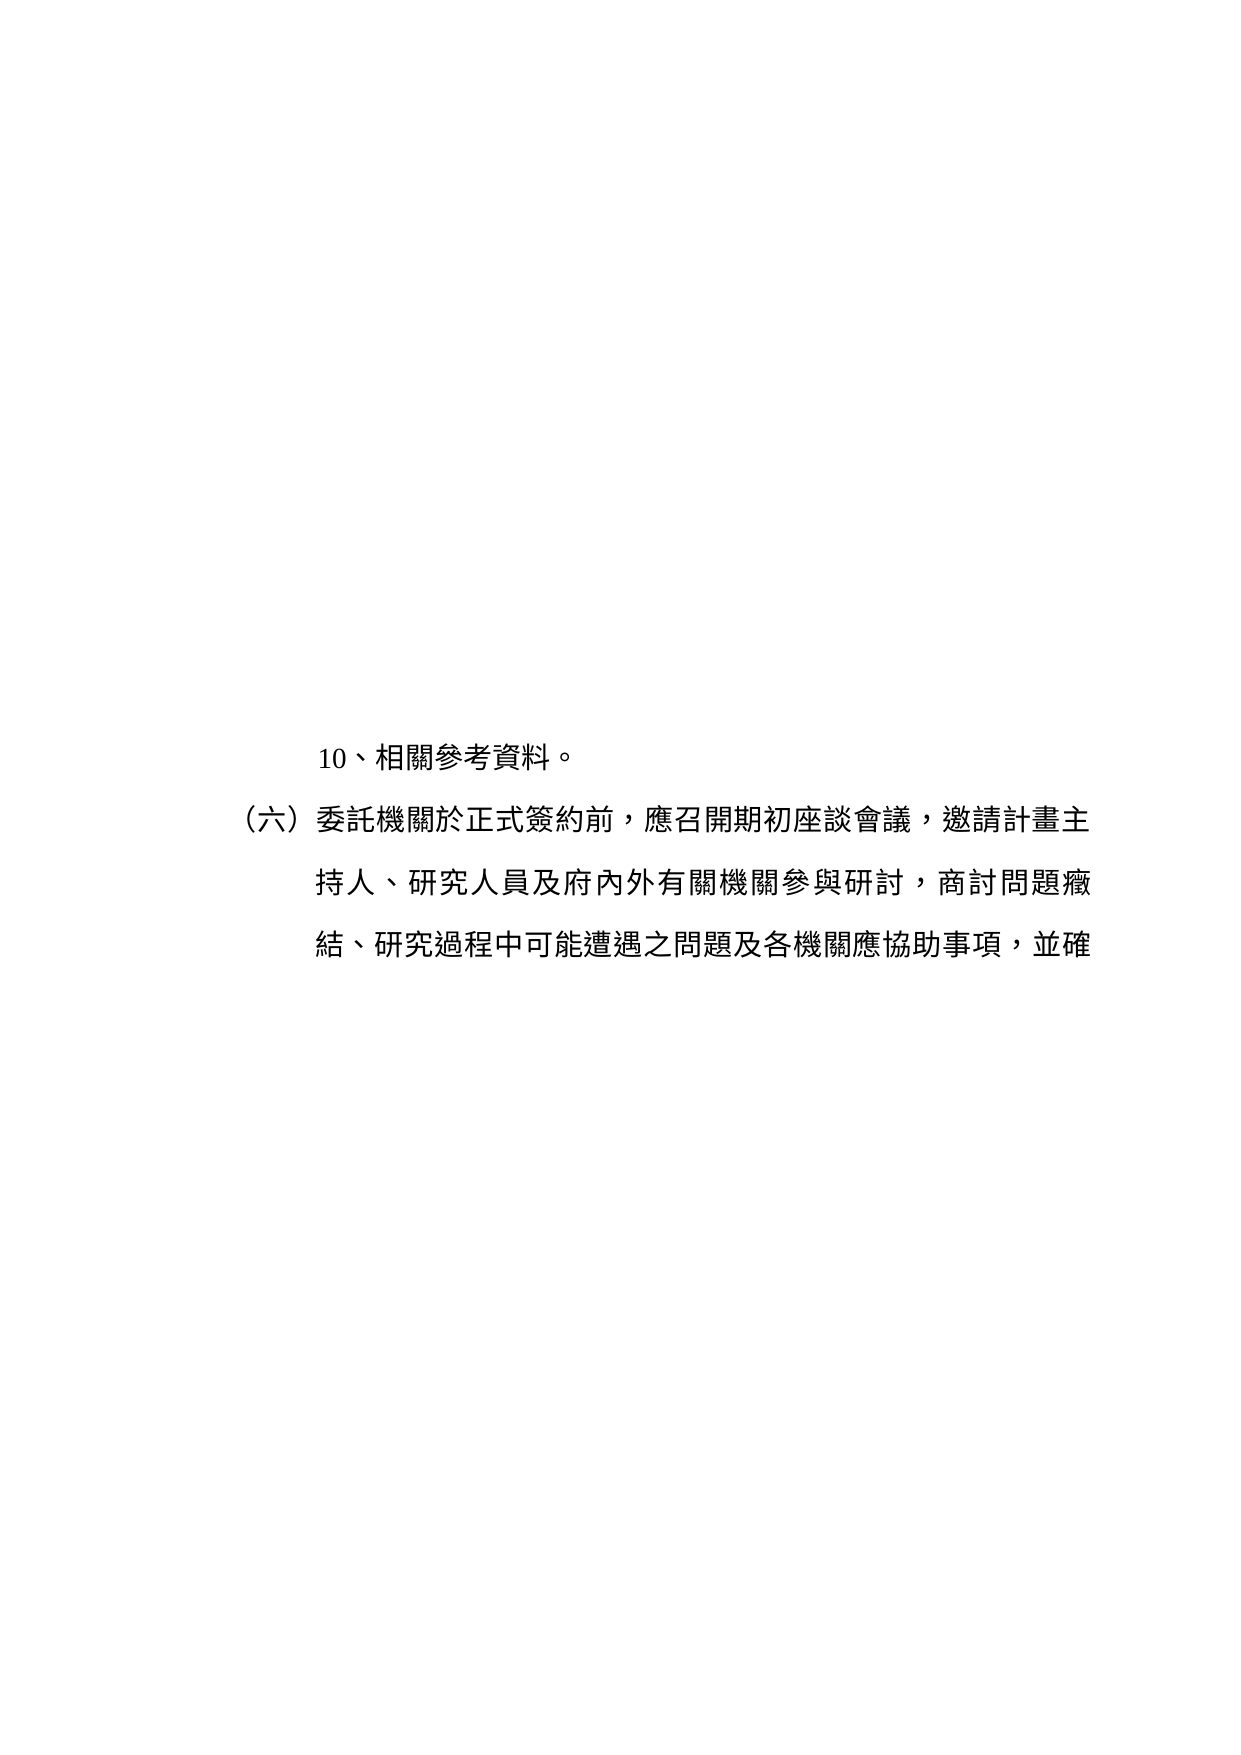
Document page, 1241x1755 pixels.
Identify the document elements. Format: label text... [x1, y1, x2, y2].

text （六）委託機關於正式簽約前，應召開期初座談會議，邀請計畫主持人、研究人員及府內外有關機關參與研討，商討問題癥結、研究過程中可能遭遇之問題及各機關應協助事項，並確 [227, 776, 1093, 964]
text 10、相關參考資料。 [317, 714, 1093, 776]
